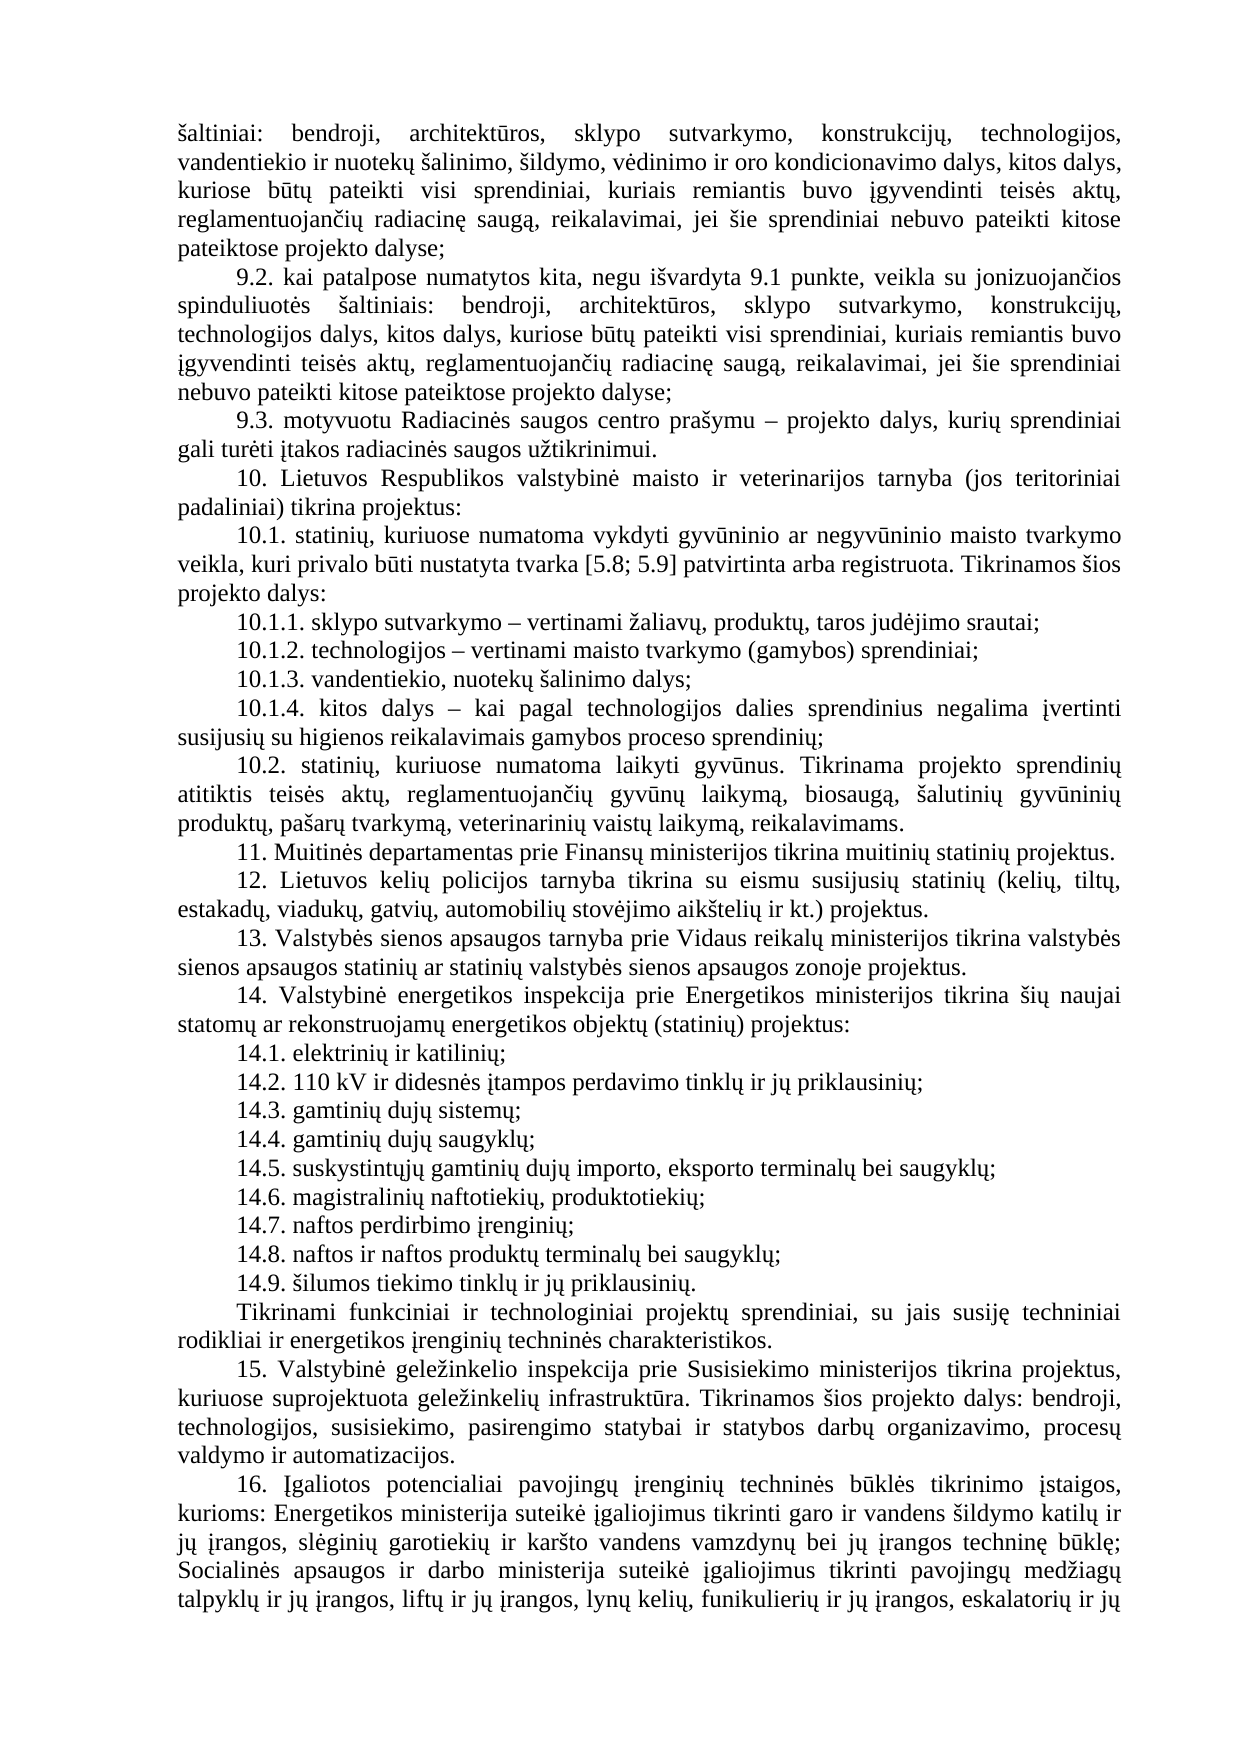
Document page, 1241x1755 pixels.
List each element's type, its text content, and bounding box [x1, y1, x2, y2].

text šaltiniai: bendroji, architektūros, sklypo sutvarkymo, konstrukcijų, technologijos, vandentiekio ir nuotekų šalinimo, šildymo, vėdinimo ir oro kondicionavimo dalys, kitos dalys, kuriose būtų pateikti visi sprendiniai, kuriais remiantis buvo įgyvendinti teisės aktų, reglamentuojančių radiacinę saugą, reikalavimai, jei šie sprendiniai nebuvo pateikti kitose pateiktose projekto dalyse; [177, 118, 1122, 262]
text 14.8. naftos ir naftos produktų terminalų bei saugyklų; [177, 1239, 1122, 1268]
text 16. Įgaliotos potencialiai pavojingų įrenginių techninės būklės tikrinimo įstaigos, kurioms: Energetikos ministerija suteikė įgaliojimus tikrinti garo ir vandens šildymo katilų ir jų įrangos, slėginių garotiekių ir karšto vandens vamzdynų bei jų įrangos techninę būklę; Socialinės apsaugos ir darbo ministerija suteikė įgaliojimus tikrinti pavojingų medžiagų talpyklų ir jų įrangos, liftų ir jų įrangos, lynų kelių, funikulierių ir jų įrangos, eskalatorių ir jų [177, 1469, 1122, 1613]
text 14.7. naftos perdirbimo įrenginių; [177, 1211, 1122, 1239]
text 14.3. gamtinių dujų sistemų; [177, 1096, 1122, 1124]
text 10.1.2. technologijos – vertinami maisto tvarkymo (gamybos) sprendiniai; [177, 636, 1122, 664]
text 14.9. šilumos tiekimo tinklų ir jų priklausinių. [177, 1268, 1122, 1297]
text 10. Lietuvos Respublikos valstybinė maisto ir veterinarijos tarnyba (jos teritoriniai padaliniai) tikrina projektus: [177, 463, 1122, 521]
text 15. Valstybinė geležinkelio inspekcija prie Susisiekimo ministerijos tikrina projektus, kuriuose suprojektuota geležinkelių infrastruktūra. Tikrinamos šios projekto dalys: bendroji, technologijos, susisiekimo, pasirengimo statybai ir statybos darbų organizavimo, procesų valdymo ir automatizacijos. [177, 1354, 1122, 1469]
text Tikrinami funkciniai ir technologiniai projektų sprendiniai, su jais susiję techniniai rodikliai ir energetikos įrenginių techninės charakteristikos. [177, 1297, 1122, 1354]
text 9.3. motyvuotu Radiacinės saugos centro prašymu – projekto dalys, kurių sprendiniai gali turėti įtakos radiacinės saugos užtikrinimui. [177, 406, 1122, 463]
text 10.1.4. kitos dalys – kai pagal technologijos dalies sprendinius negalima įvertinti susijusių su higienos reikalavimais gamybos proceso sprendinių; [177, 693, 1122, 751]
text 14.1. elektrinių ir katilinių; [177, 1038, 1122, 1067]
text 10.1. statinių, kuriuose numatoma vykdyti gyvūninio ar negyvūninio maisto tvarkymo veikla, kuri privalo būti nustatyta tvarka [5.8; 5.9] patvirtinta arba registruota. Tikrinamos šios projekto dalys: [177, 521, 1122, 607]
text 14. Valstybinė energetikos inspekcija prie Energetikos ministerijos tikrina šių naujai statomų ar rekonstruojamų energetikos objektų (statinių) projektus: [177, 981, 1122, 1038]
text 14.4. gamtinių dujų saugyklų; [177, 1124, 1122, 1153]
text 14.5. suskystintųjų gamtinių dujų importo, eksporto terminalų bei saugyklų; [177, 1153, 1122, 1182]
text 9.2. kai patalpose numatytos kita, negu išvardyta 9.1 punkte, veikla su jonizuojančios spinduliuotės šaltiniais: bendroji, architektūros, sklypo sutvarkymo, konstrukcijų, technologijos dalys, kitos dalys, kuriose būtų pateikti visi sprendiniai, kuriais remiantis buvo įgyvendinti teisės aktų, reglamentuojančių radiacinę saugą, reikalavimai, jei šie sprendiniai nebuvo pateikti kitose pateiktose projekto dalyse; [177, 262, 1122, 406]
text 13. Valstybės sienos apsaugos tarnyba prie Vidaus reikalų ministerijos tikrina valstybės sienos apsaugos statinių ar statinių valstybės sienos apsaugos zonoje projektus. [177, 923, 1122, 981]
text 14.6. magistralinių naftotiekių, produktotiekių; [177, 1182, 1122, 1211]
text 11. Muitinės departamentas prie Finansų ministerijos tikrina muitinių statinių projektus. [177, 837, 1122, 866]
text 10.1.3. vandentiekio, nuotekų šalinimo dalys; [177, 664, 1122, 693]
text 12. Lietuvos kelių policijos tarnyba tikrina su eismu susijusių statinių (kelių, tiltų, estakadų, viadukų, gatvių, automobilių stovėjimo aikštelių ir kt.) projektus. [177, 866, 1122, 923]
text 10.1.1. sklypo sutvarkymo – vertinami žaliavų, produktų, taros judėjimo srautai; [177, 607, 1122, 636]
text 10.2. statinių, kuriuose numatoma laikyti gyvūnus. Tikrinama projekto sprendinių atitiktis teisės aktų, reglamentuojančių gyvūnų laikymą, biosaugą, šalutinių gyvūninių produktų, pašarų tvarkymą, veterinarinių vaistų laikymą, reikalavimams. [177, 751, 1122, 837]
text 14.2. 110 kV ir didesnės įtampos perdavimo tinklų ir jų priklausinių; [177, 1067, 1122, 1096]
